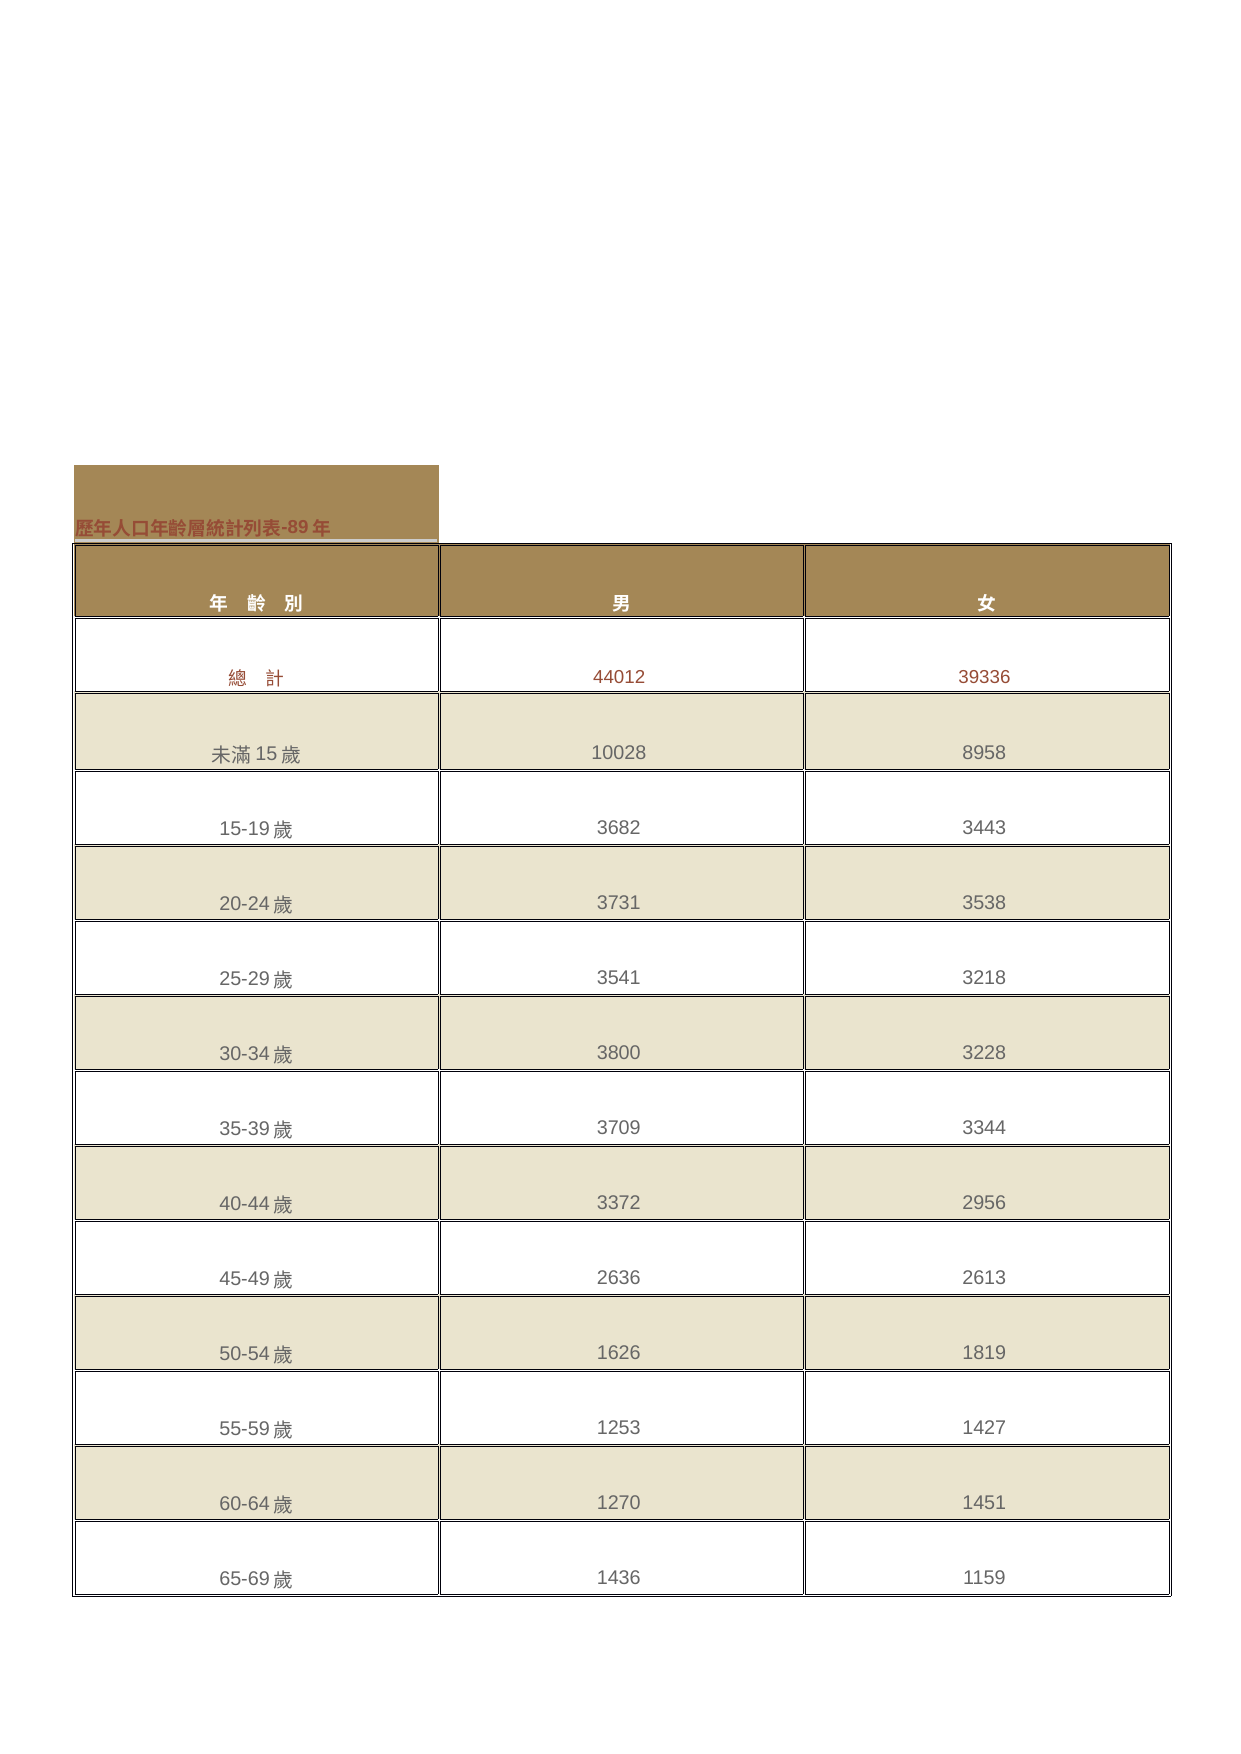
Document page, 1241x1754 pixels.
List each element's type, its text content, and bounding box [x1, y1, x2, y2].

table_cell 40-44歲 [76, 1147, 438, 1219]
table_cell 25-29歲 [76, 922, 438, 994]
table_header 歷年人口年齡層統計列表-89年 [74, 465, 439, 543]
table_cell 3228 [806, 997, 1169, 1069]
table_cell 1626 [441, 1297, 803, 1369]
table_cell 3443 [806, 772, 1169, 844]
table_cell 1270 [441, 1447, 803, 1519]
table_cell 10028 [441, 694, 803, 769]
table_cell 3218 [806, 922, 1169, 994]
table_cell 44012 [441, 619, 803, 691]
table_cell 3709 [441, 1072, 803, 1144]
table_cell 50-54歲 [76, 1297, 438, 1369]
table_cell 15-19歲 [76, 772, 438, 844]
table_cell 45-49歲 [76, 1222, 438, 1294]
table_cell 39336 [806, 619, 1169, 691]
table_cell 30-34歲 [76, 997, 438, 1069]
table_cell 1253 [441, 1372, 803, 1444]
table_cell 8958 [806, 694, 1169, 769]
table_cell 3372 [441, 1147, 803, 1219]
table_cell 總 計 [76, 619, 438, 691]
table_cell 未滿15歲 [76, 694, 438, 769]
table_cell 1819 [806, 1297, 1169, 1369]
table_cell 65-69歲 [76, 1522, 438, 1594]
table_cell 1451 [806, 1447, 1169, 1519]
table_cell 1427 [806, 1372, 1169, 1444]
table_cell 35-39歲 [76, 1072, 438, 1144]
table_cell 3541 [441, 922, 803, 994]
table_cell 20-24歲 [76, 847, 438, 919]
table_cell 女 [806, 546, 1169, 616]
table_cell 3344 [806, 1072, 1169, 1144]
table_cell 60-64歲 [76, 1447, 438, 1519]
table_cell 55-59歲 [76, 1372, 438, 1444]
table_cell 2956 [806, 1147, 1169, 1219]
table_cell 1159 [806, 1522, 1169, 1594]
table_cell 1436 [441, 1522, 803, 1594]
table_cell 2636 [441, 1222, 803, 1294]
table_cell 年 齡 別 [76, 546, 438, 616]
table_cell 3682 [441, 772, 803, 844]
table_cell 男 [441, 546, 803, 616]
table_cell 3538 [806, 847, 1169, 919]
table_cell 3731 [441, 847, 803, 919]
table_cell 2613 [806, 1222, 1169, 1294]
table_cell 3800 [441, 997, 803, 1069]
